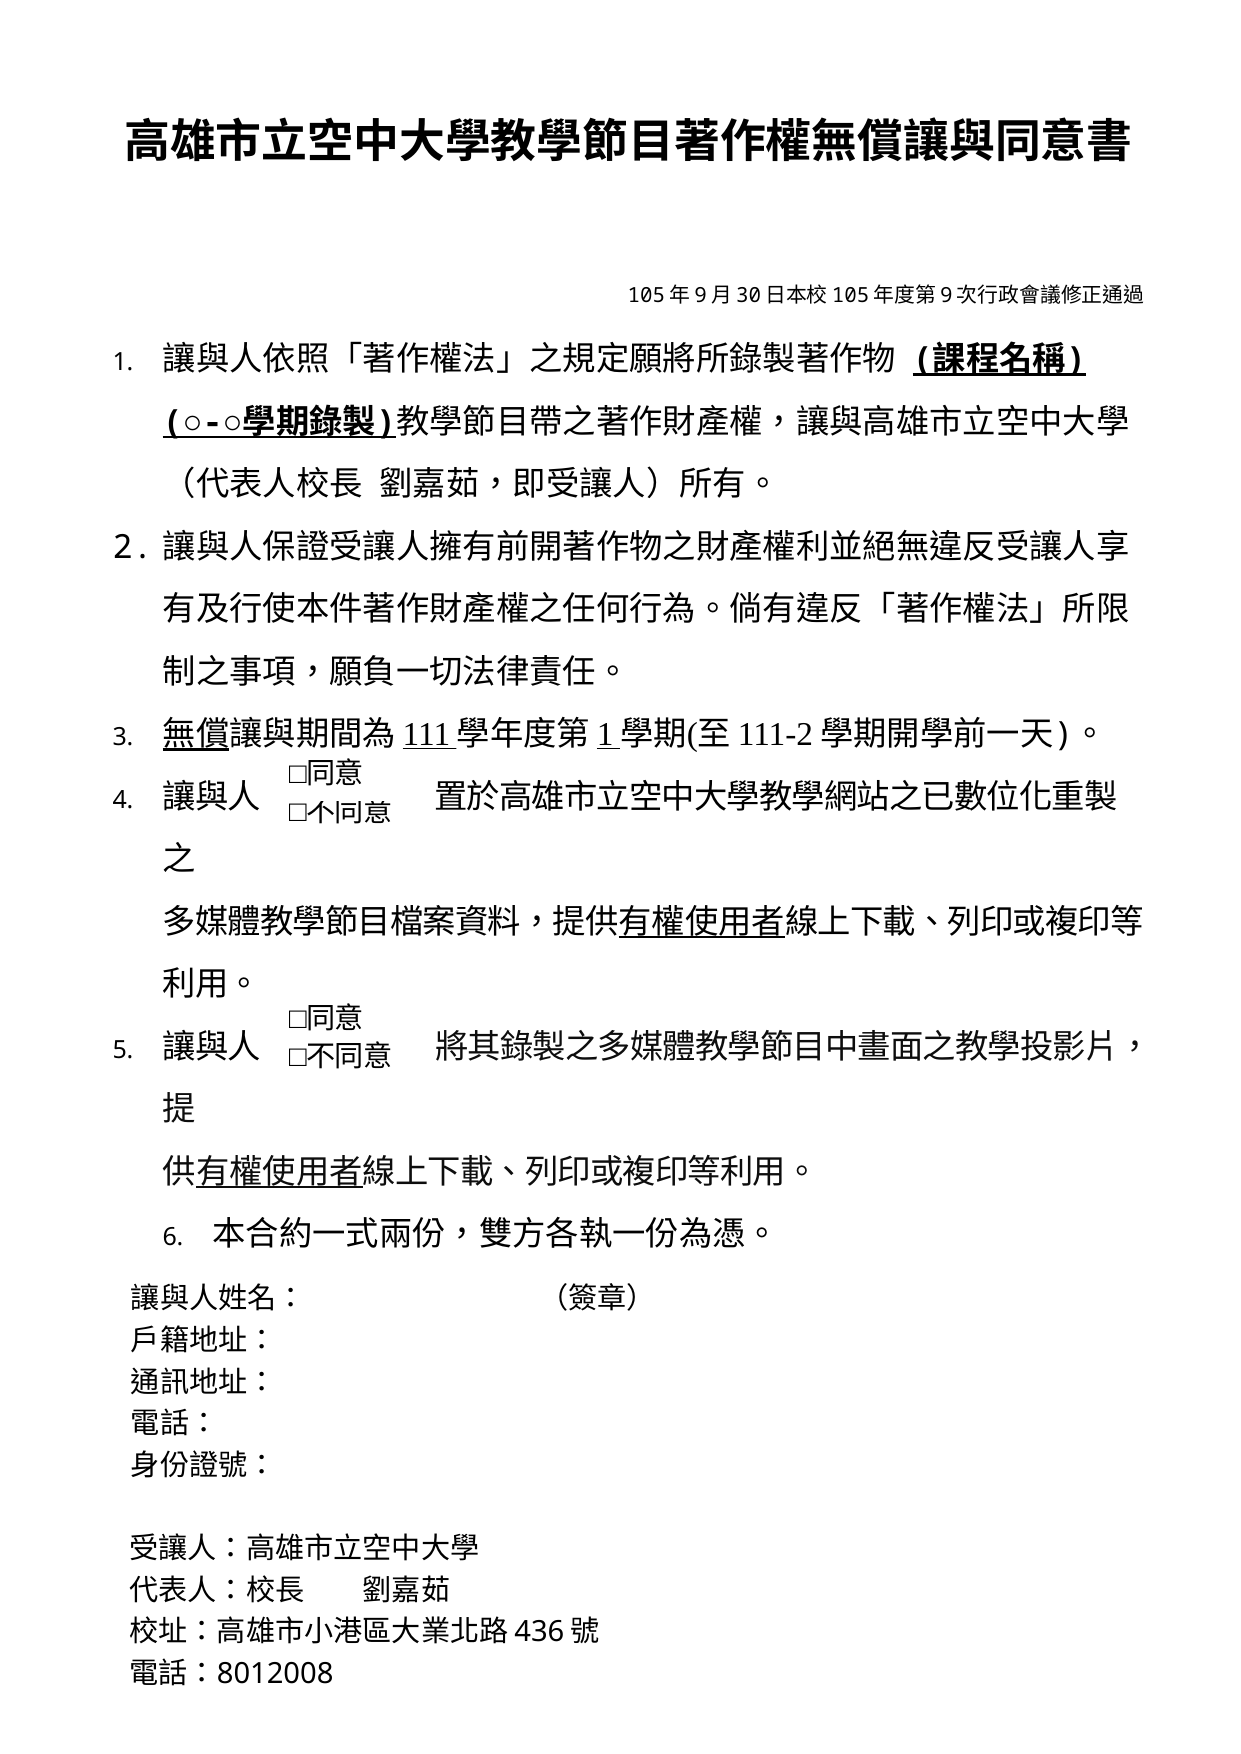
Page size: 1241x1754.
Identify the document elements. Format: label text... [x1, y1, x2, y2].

list 無償讓與期間為111學年度第1學期(至111-2學期開學前一天)。 [112, 689, 1144, 752]
list □同意 [275, 764, 414, 789]
list □同意 [275, 1009, 416, 1034]
text 多媒體教學節目檔案資料，提供有權使用者線上下載、列印或複印等利用。 [162, 877, 1144, 1002]
text 高雄市立空中大學教學節目著作權無償讓與同意書 [112, 64, 1144, 189]
list 讓與人保證受讓人擁有前開著作物之財產權利並絕無違反受讓人享有及行使本件著作財產權之任何行為。倘有違反「著作權法」所限制之事項，願負一切法律責任。 [112, 502, 1144, 689]
text 電話： [131, 1400, 704, 1442]
list □不同意 [275, 801, 414, 824]
text 身份證號： [131, 1442, 704, 1484]
list □不同意 [275, 1046, 416, 1071]
text 受讓人：高雄市立空中大學 [129, 1525, 707, 1567]
text 戶籍地址： [131, 1317, 704, 1359]
text 代表人：校長 劉嘉茹 [129, 1567, 707, 1608]
list 讓與人依照「著作權法」之規定願將所錄製著作物 (課程名稱)(○-○學期錄製)教學節目帶之著作財產權，讓與高雄市立空中大學（代表人校長 劉嘉茹，即受讓人）所有。 [112, 314, 1144, 502]
text 讓與人姓名： （簽章） [131, 1275, 704, 1317]
text 105年9月30日本校105年度第9次行政會議修正通過 [112, 252, 1144, 314]
text 通訊地址： [131, 1359, 704, 1400]
list 本合約一式兩份，雙方各執一份為憑。 [162, 1189, 1144, 1252]
text 供有權使用者線上下載、列印或複印等利用。 [162, 1127, 1144, 1189]
list 讓與人 將其錄製之多媒體教學節目中畫面之教學投影片，提 [112, 1001, 1144, 1127]
text 校址：高雄市小港區大業北路436號 [129, 1608, 707, 1650]
list 讓與人 置於高雄市立空中大學教學網站之已數位化重製之 [112, 752, 1144, 877]
text 電話：8012008 [129, 1650, 707, 1692]
